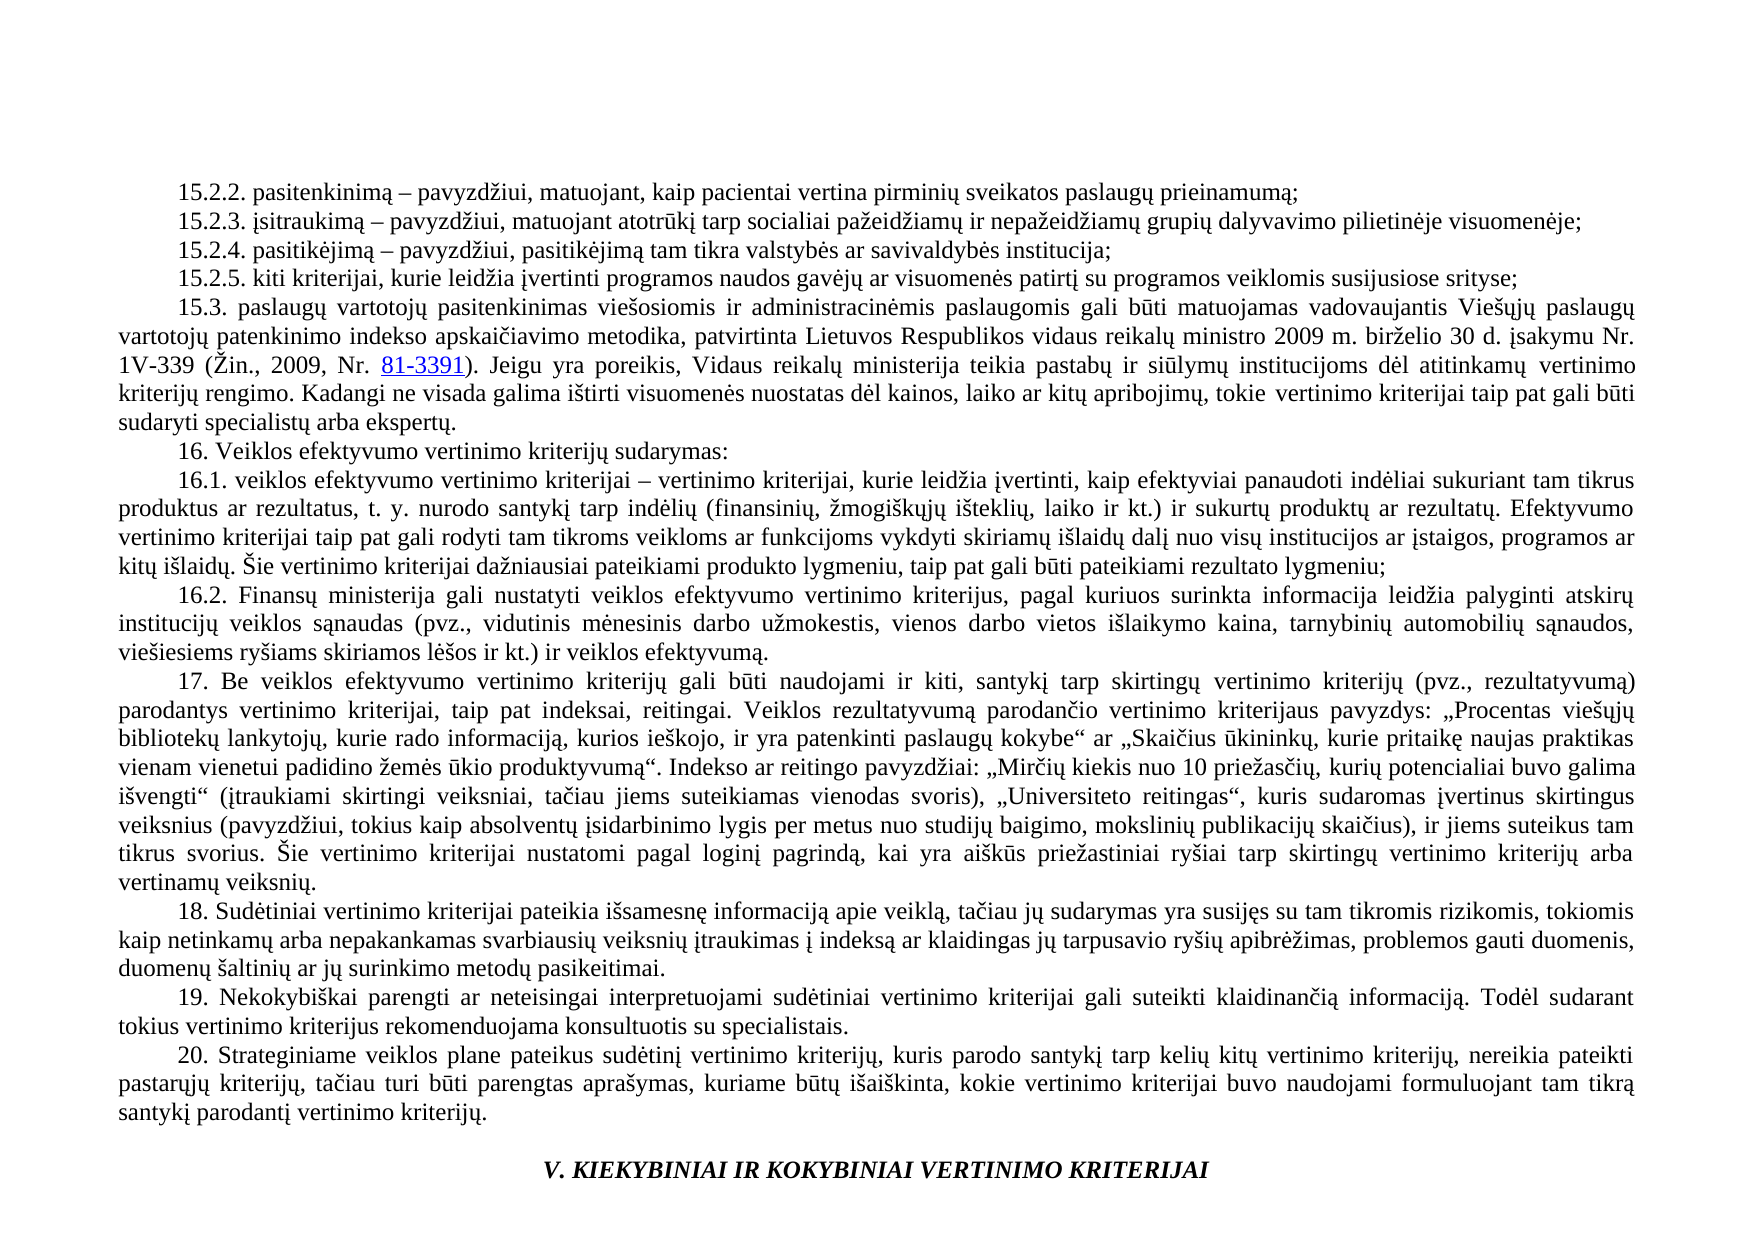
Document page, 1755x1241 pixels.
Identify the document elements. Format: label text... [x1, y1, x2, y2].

text V. KIEKYBINIAI IR KOKYBINIAI VERTINIMO KRITERIJAI [118, 1155, 1636, 1183]
text 16. Veiklos efektyvumo vertinimo kriterijų sudarymas: [118, 436, 1636, 465]
text 15.2.5. kiti kriterijai, kurie leidžia įvertinti programos naudos gavėjų ar visuomenės patirtį su programos veiklomis susijusiose srityse; [118, 263, 1636, 292]
text 19. Nekokybiškai parengti ar neteisingai interpretuojami sudėtiniai vertinimo kriterijai gali suteikti klaidinančią informaciją. Todėl sudarant tokius vertinimo kriterijus rekomenduojama konsultuotis su specialistais. [118, 982, 1636, 1040]
text 17. Be veiklos efektyvumo vertinimo kriterijų gali būti naudojami ir kiti, santykį tarp skirtingų vertinimo kriterijų (pvz., rezultatyvumą) parodantys vertinimo kriterijai, taip pat indeksai, reitingai. Veiklos rezultatyvumą parodančio vertinimo kriterijaus pavyzdys: „Procentas viešųjų bibliotekų lankytojų, kurie rado informaciją, kurios ieškojo, ir yra patenkinti paslaugų kokybe“ ar „Skaičius ūkininkų, kurie pritaikę naujas praktikas vienam vienetui padidino žemės ūkio produktyvumą“. Indekso ar reitingo pavyzdžiai: „Mirčių kiekis nuo 10 priežasčių, kurių potencialiai buvo galima išvengti“ (įtraukiami skirtingi veiksniai, tačiau jiems suteikiamas vienodas svoris), „Universiteto reitingas“, kuris sudaromas įvertinus skirtingus veiksnius (pavyzdžiui, tokius kaip absolventų įsidarbinimo lygis per metus nuo studijų baigimo, mokslinių publikacijų skaičius), ir jiems suteikus tam tikrus svorius. Šie vertinimo kriterijai nustatomi pagal loginį pagrindą, kai yra aiškūs priežastiniai ryšiai tarp skirtingų vertinimo kriterijų arba vertinamų veiksnių. [118, 666, 1636, 896]
text 18. Sudėtiniai vertinimo kriterijai pateikia išsamesnę informaciją apie veiklą, tačiau jų sudarymas yra susijęs su tam tikromis rizikomis, tokiomis kaip netinkamų arba nepakankamas svarbiausių veiksnių įtraukimas į indeksą ar klaidingas jų tarpusavio ryšių apibrėžimas, problemos gauti duomenis, duomenų šaltinių ar jų surinkimo metodų pasikeitimai. [118, 896, 1636, 982]
text 15.2.3. įsitraukimą – pavyzdžiui, matuojant atotrūkį tarp socialiai pažeidžiamų ir nepažeidžiamų grupių dalyvavimo pilietinėje visuomenėje; [118, 206, 1636, 235]
text 20. Strateginiame veiklos plane pateikus sudėtinį vertinimo kriterijų, kuris parodo santykį tarp kelių kitų vertinimo kriterijų, nereikia pateikti pastarųjų kriterijų, tačiau turi būti parengtas aprašymas, kuriame būtų išaiškinta, kokie vertinimo kriterijai buvo naudojami formuluojant tam tikrą santykį parodantį vertinimo kriterijų. [118, 1040, 1636, 1126]
text 16.2. Finansų ministerija gali nustatyti veiklos efektyvumo vertinimo kriterijus, pagal kuriuos surinkta informacija leidžia palyginti atskirų institucijų veiklos sąnaudas (pvz., vidutinis mėnesinis darbo užmokestis, vienos darbo vietos išlaikymo kaina, tarnybinių automobilių sąnaudos, viešiesiems ryšiams skiriamos lėšos ir kt.) ir veiklos efektyvumą. [118, 580, 1636, 666]
text 16.1. veiklos efektyvumo vertinimo kriterijai – vertinimo kriterijai, kurie leidžia įvertinti, kaip efektyviai panaudoti indėliai sukuriant tam tikrus produktus ar rezultatus, t. y. nurodo santykį tarp indėlių (finansinių, žmogiškųjų išteklių, laiko ir kt.) ir sukurtų produktų ar rezultatų. Efektyvumo vertinimo kriterijai taip pat gali rodyti tam tikroms veikloms ar funkcijoms vykdyti skiriamų išlaidų dalį nuo visų institucijos ar įstaigos, programos ar kitų išlaidų. Šie vertinimo kriterijai dažniausiai pateikiami produkto lygmeniu, taip pat gali būti pateikiami rezultato lygmeniu; [118, 465, 1636, 580]
text 15.3. paslaugų vartotojų pasitenkinimas viešosiomis ir administracinėmis paslaugomis gali būti matuojamas vadovaujantis Viešųjų paslaugų vartotojų patenkinimo indekso apskaičiavimo metodika, patvirtinta Lietuvos Respublikos vidaus reikalų ministro 2009 m. birželio 30 d. įsakymu Nr. 1V-339 (Žin., 2009, Nr. 81-3391). Jeigu yra poreikis, Vidaus reikalų ministerija teikia pastabų ir siūlymų institucijoms dėl atitinkamų vertinimo kriterijų rengimo. Kadangi ne visada galima ištirti visuomenės nuostatas dėl kainos, laiko ar kitų apribojimų, tokie vertinimo kriterijai taip pat gali būti sudaryti specialistų arba ekspertų. [118, 292, 1636, 436]
text 15.2.4. pasitikėjimą – pavyzdžiui, pasitikėjimą tam tikra valstybės ar savivaldybės institucija; [118, 235, 1636, 263]
text 15.2.2. pasitenkinimą – pavyzdžiui, matuojant, kaip pacientai vertina pirminių sveikatos paslaugų prieinamumą; [118, 177, 1636, 206]
